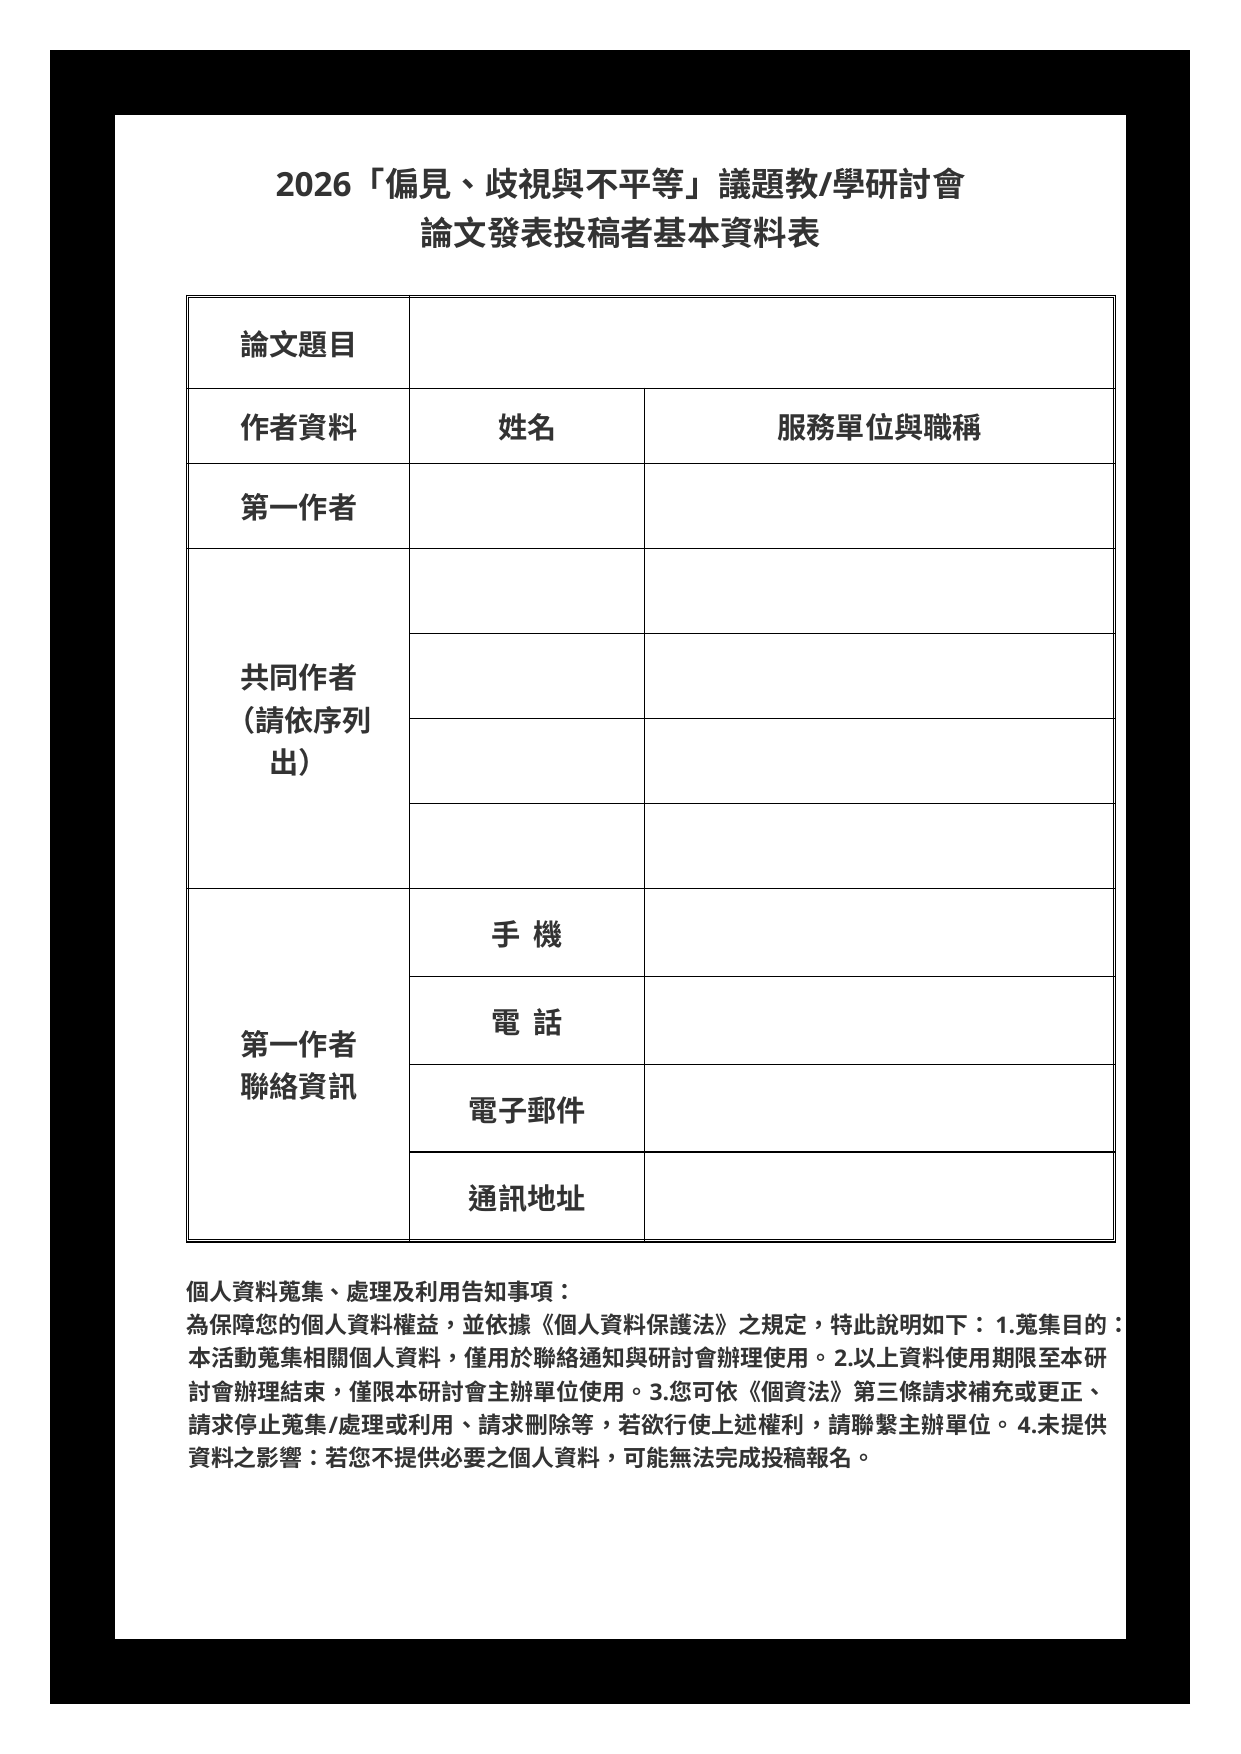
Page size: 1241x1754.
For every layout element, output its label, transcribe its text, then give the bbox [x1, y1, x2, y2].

table_cell [410, 804, 644, 888]
table_cell [410, 549, 644, 633]
table_cell [410, 719, 644, 803]
text 論文發表投稿者基本資料表 [188, 207, 1053, 255]
table_cell [645, 1153, 1113, 1239]
table_cell 共同作者 （請依序列出） [189, 549, 409, 888]
text 為保障您的個人資料權益，並依據《個人資料保護法》之規定，特此說明如下：1.蒐集目的：本活動蒐集相關個人資料，僅用於聯絡通知與研討會辦理使用。2.以上資料使用期限至本研討會辦理結束，僅限本研討會主辦單位使用。3.您可依《個資法》第三條請求補充或更正、請求停止蒐集/處理或利用、請求刪除等，若欲行使上述權利，請聯繫主辦單位。4.未提供資料之影響：若您不提供必要之個人資料，可能無法完成投稿報名。 [186, 1307, 1107, 1473]
table_cell 作者資料 [189, 389, 409, 463]
table_cell [645, 719, 1113, 803]
table_cell 第一作者 [189, 464, 409, 548]
table_cell [645, 549, 1113, 633]
table_cell 電 話 [410, 977, 644, 1063]
table_cell 手 機 [410, 889, 644, 976]
table_cell 姓名 [410, 389, 644, 463]
table_cell [645, 464, 1113, 548]
table_cell [410, 634, 644, 718]
table_cell 第一作者 聯絡資訊 [189, 889, 409, 1239]
table_cell 通訊地址 [410, 1153, 644, 1239]
table_cell [645, 889, 1113, 976]
text 2026「偏見、歧視與不平等」議題教/學研討會 [188, 158, 1053, 207]
table_cell 電子郵件 [410, 1065, 644, 1151]
table_cell 服務單位與職稱 [645, 389, 1113, 463]
table_header [410, 298, 1113, 387]
table_cell [410, 464, 644, 548]
table_header 論文題目 [189, 298, 409, 387]
table_cell [645, 634, 1113, 718]
table_cell [645, 1065, 1113, 1151]
text 個人資料蒐集、處理及利用告知事項： [186, 1274, 1107, 1307]
table_cell [645, 804, 1113, 888]
table_cell [645, 977, 1113, 1063]
